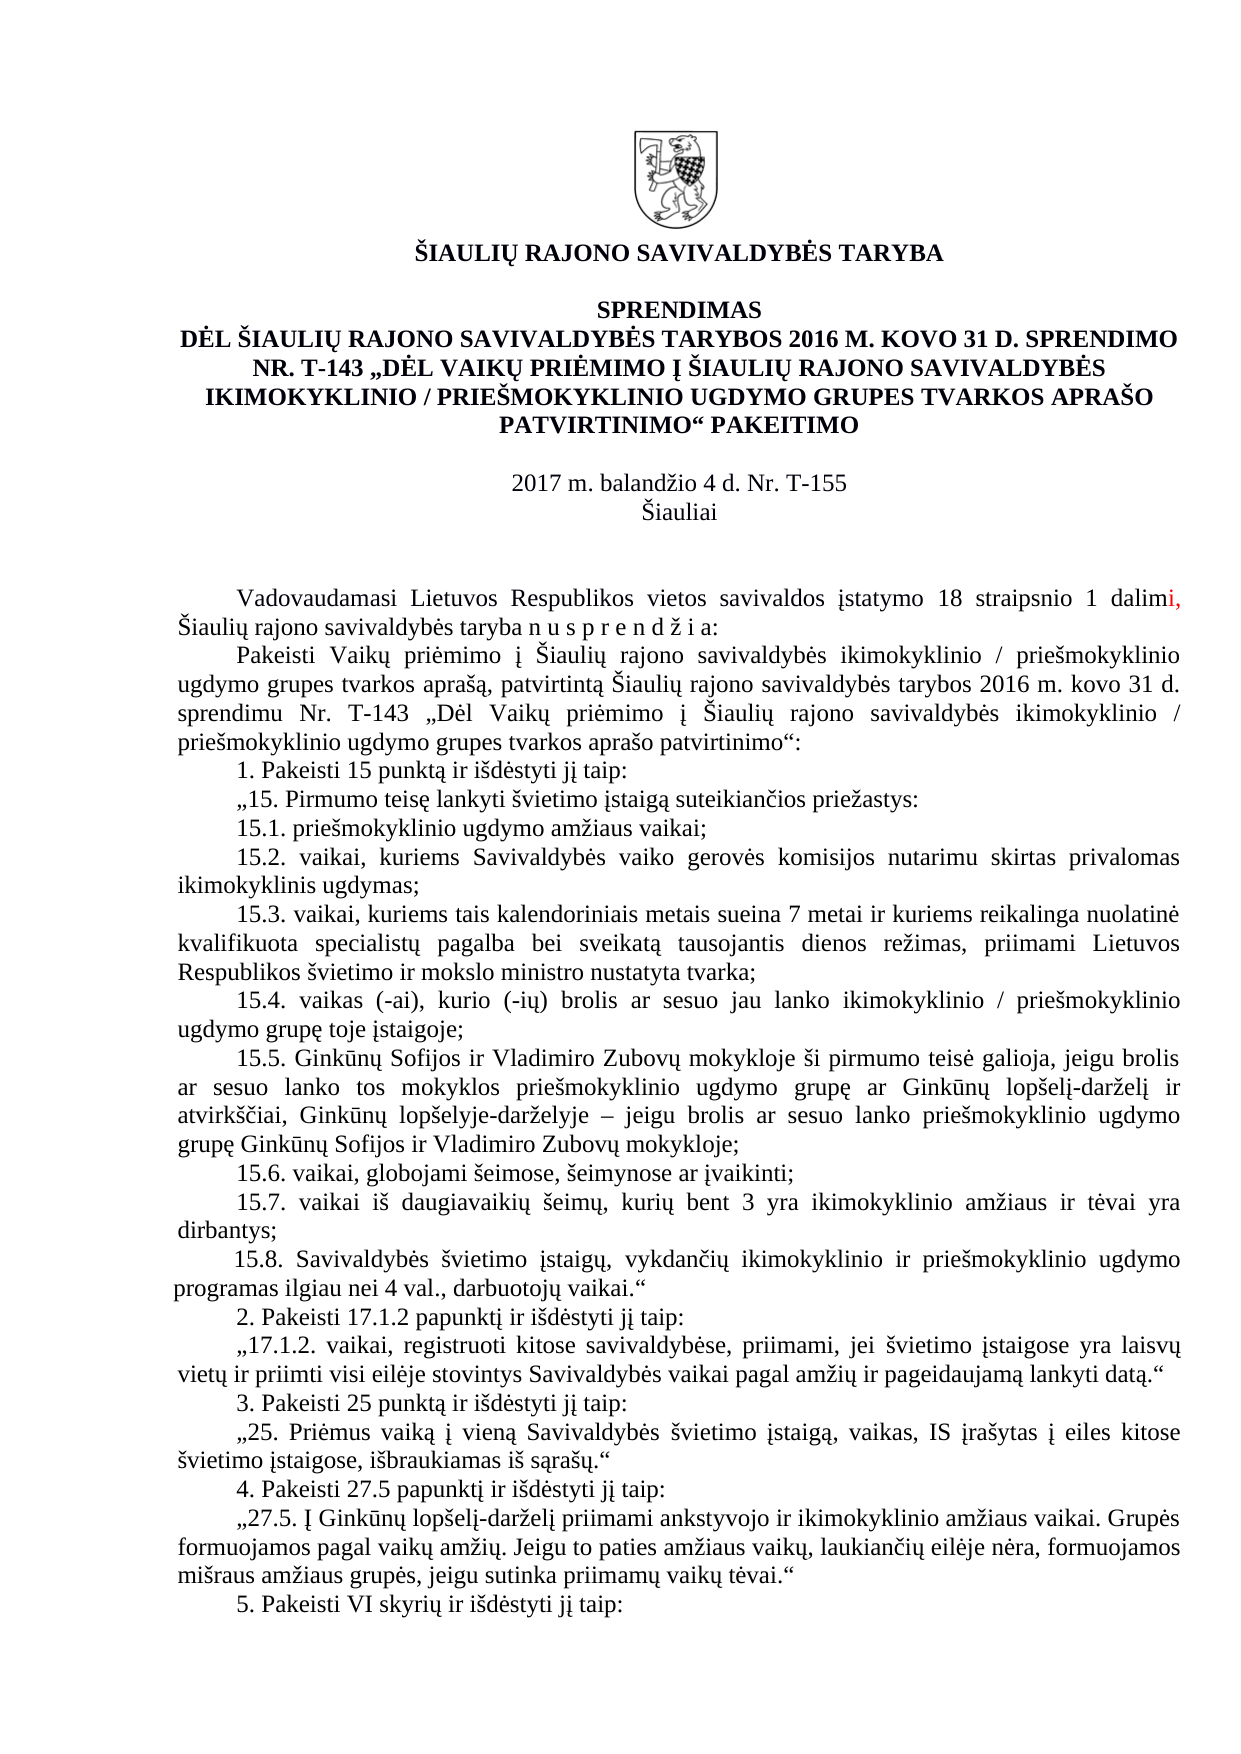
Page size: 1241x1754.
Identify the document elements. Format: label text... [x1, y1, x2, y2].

text 15.7. vaikai iš daugiavaikių šeimų, kurių bent 3 yra ikimokyklinio amžiaus ir tėvai yra dirbantys; [177, 1187, 1181, 1244]
text „27.5. Į Ginkūnų lopšelį-darželį priimami ankstyvojo ir ikimokyklinio amžiaus vaikai. Grupės formuojamos pagal vaikų amžių. Jeigu to paties amžiaus vaikų, laukiančių eilėje nėra, formuojamos mišraus amžiaus grupės, jeigu sutinka priimamų vaikų tėvai.“ [177, 1503, 1181, 1589]
text ŠIAULIŲ RAJONO SAVIVALDYBĖS TARYBA [177, 238, 1181, 267]
text 15.4. vaikas (-ai), kurio (-ių) brolis ar sesuo jau lanko ikimokyklinio / priešmokyklinio ugdymo grupę toje įstaigoje; [177, 986, 1181, 1043]
text 4. Pakeisti 27.5 papunktį ir išdėstyti jį taip: [177, 1474, 1181, 1503]
text 2. Pakeisti 17.1.2 papunktį ir išdėstyti jį taip: [177, 1302, 1181, 1331]
text 15.3. vaikai, kuriems tais kalendoriniais metais sueina 7 metai ir kuriems reikalinga nuolatinė kvalifikuota specialistų pagalba bei sveikatą tausojantis dienos režimas, priimami Lietuvos Respublikos švietimo ir mokslo ministro nustatyta tvarka; [177, 899, 1181, 986]
text Šiauliai [177, 497, 1181, 526]
text SPRENDIMAS [177, 296, 1181, 324]
text 15.6. vaikai, globojami šeimose, šeimynose ar įvaikinti; [177, 1158, 1181, 1187]
text „17.1.2. vaikai, registruoti kitose savivaldybėse, priimami, jei švietimo įstaigose yra laisvų vietų ir priimti visi eilėje stovintys Savivaldybės vaikai pagal amžių ir pageidaujamą lankyti datą.“ [177, 1331, 1181, 1388]
text 3. Pakeisti 25 punktą ir išdėstyti jį taip: [177, 1388, 1181, 1417]
text 1. Pakeisti 15 punktą ir išdėstyti jį taip: [177, 756, 1181, 784]
text 15.1. priešmokyklinio ugdymo amžiaus vaikai; [177, 813, 1181, 842]
text „25. Priėmus vaiką į vieną Savivaldybės švietimo įstaigą, vaikas, IS įrašytas į eiles kitose švietimo įstaigose, išbraukiamas iš sąrašų.“ [177, 1417, 1181, 1474]
text 5. Pakeisti VI skyrių ir išdėstyti jį taip: [177, 1589, 1181, 1618]
text 2017 m. balandžio 4 d. Nr. T-155 [177, 468, 1181, 497]
text 15.2. vaikai, kuriems Savivaldybės vaiko gerovės komisijos nutarimu skirtas privalomas ikimokyklinis ugdymas; [177, 842, 1181, 899]
text 15.5. Ginkūnų Sofijos ir Vladimiro Zubovų mokykloje ši pirmumo teisė galioja, jeigu brolis ar sesuo lanko tos mokyklos priešmokyklinio ugdymo grupę ar Ginkūnų lopšelį-darželį ir atvirkščiai, Ginkūnų lopšelyje-darželyje – jeigu brolis ar sesuo lanko priešmokyklinio ugdymo grupę Ginkūnų Sofijos ir Vladimiro Zubovų mokykloje; [177, 1043, 1181, 1158]
text 15.8. Savivaldybės švietimo įstaigų, vykdančių ikimokyklinio ir priešmokyklinio ugdymo programas ilgiau nei 4 val., darbuotojų vaikai.“ [173, 1244, 1181, 1302]
text DĖL ŠIAULIŲ RAJONO SAVIVALDYBĖS TARYBOS 2016 M. KOVO 31 D. SPRENDIMO NR. T-143 „DĖL VAIKŲ PRIĖMIMO Į ŠIAULIŲ RAJONO SAVIVALDYBĖS IKIMOKYKLINIO / PRIEŠMOKYKLINIO UGDYMO GRUPES TVARKOS APRAŠO PATVIRTINIMO“ PAKEITIMO [177, 324, 1181, 439]
text „15. Pirmumo teisę lankyti švietimo įstaigą suteikiančios priežastys: [177, 784, 1181, 813]
text Vadovaudamasi Lietuvos Respublikos vietos savivaldos įstatymo 18 straipsnio 1 dalimi, Šiaulių rajono savivaldybės taryba n u s p r e n d ž i a: [177, 583, 1181, 641]
text Pakeisti Vaikų priėmimo į Šiaulių rajono savivaldybės ikimokyklinio / priešmokyklinio ugdymo grupes tvarkos aprašą, patvirtintą Šiaulių rajono savivaldybės tarybos 2016 m. kovo 31 d. sprendimu Nr. T-143 „Dėl Vaikų priėmimo į Šiaulių rajono savivaldybės ikimokyklinio / priešmokyklinio ugdymo grupes tvarkos aprašo patvirtinimo“: [177, 641, 1181, 756]
